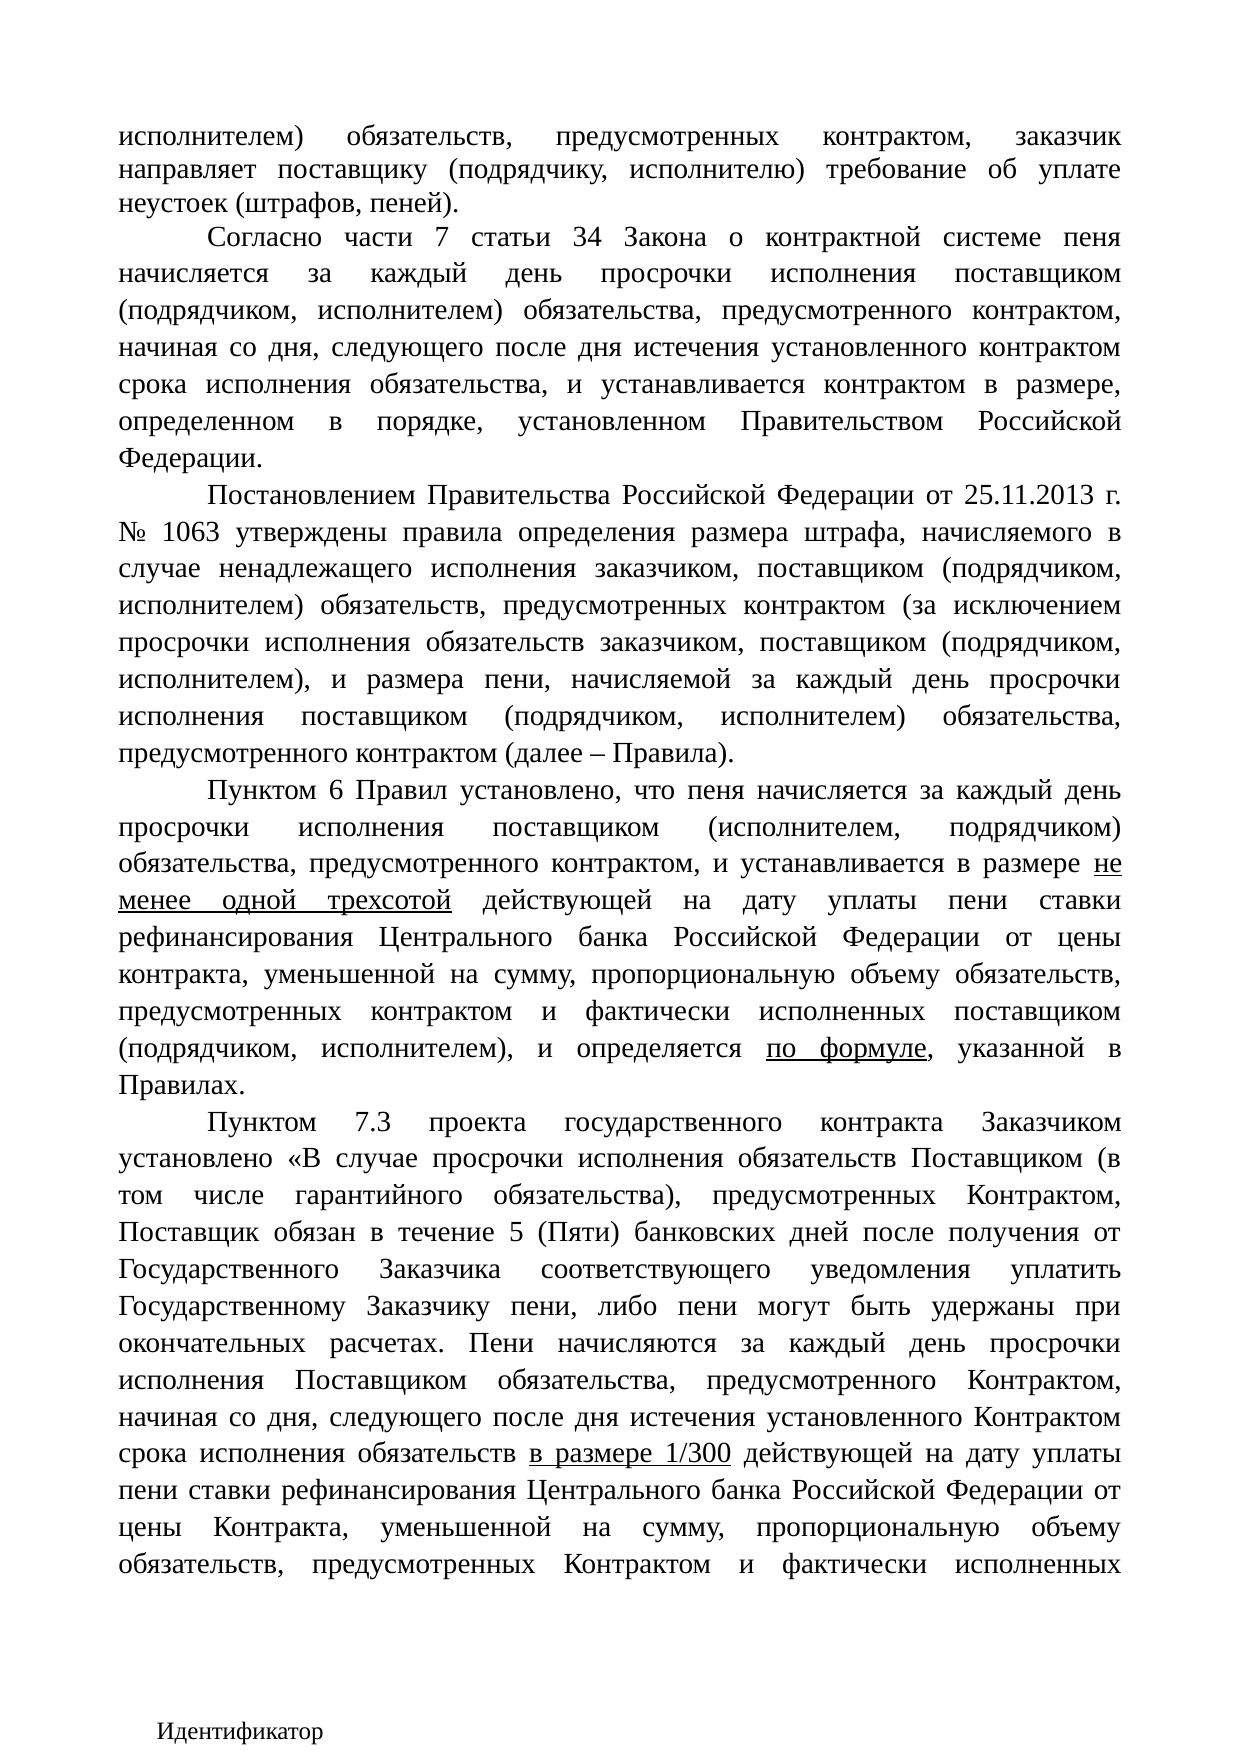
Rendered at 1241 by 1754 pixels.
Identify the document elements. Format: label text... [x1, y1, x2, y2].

text Постановлением Правительства Российской Федерации от 25.11.2013 г. № 1063 утверждены правила определения размера штрафа, начисляемого в случае ненадлежащего исполнения заказчиком, поставщиком (подрядчиком, исполнителем) обязательств, предусмотренных контрактом (за исключением просрочки исполнения обязательств заказчиком, поставщиком (подрядчиком, исполнителем), и размера пени, начисляемой за каждый день просрочки исполнения поставщиком (подрядчиком, исполнителем) обязательства, предусмотренного контрактом (далее – Правила). [118, 477, 1122, 768]
text Согласно части 7 статьи 34 Закона о контрактной системе пеня начисляется за каждый день просрочки исполнения поставщиком (подрядчиком, исполнителем) обязательства, предусмотренного контрактом, начиная со дня, следующего после дня истечения установленного контрактом срока исполнения обязательства, и устанавливается контрактом в размере, определенном в порядке, установленном Правительством Российской Федерации. [118, 219, 1122, 473]
text Пунктом 6 Правил установлено, что пеня начисляется за каждый день просрочки исполнения поставщиком (исполнителем, подрядчиком) обязательства, предусмотренного контрактом, и устанавливается в размере не менее одной трехсотой действующей на дату уплаты пени ставки рефинансирования Центрального банка Российской Федерации от цены контракта, уменьшенной на сумму, пропорциональную объему обязательств, предусмотренных контрактом и фактически исполненных поставщиком (подрядчиком, исполнителем), и определяется по формуле, указанной в Правилах. [118, 772, 1122, 1100]
text исполнителем) обязательств, предусмотренных контрактом, заказчик направляет поставщику (подрядчику, исполнителю) требование об уплате неустоек (штрафов, пеней). [118, 118, 1122, 219]
text Пунктом 7.3 проекта государственного контракта Заказчиком установлено «В случае просрочки исполнения обязательств Поставщиком (в том числе гарантийного обязательства), предусмотренных Контрактом, Поставщик обязан в течение 5 (Пяти) банковских дней после получения от Государственного Заказчика соответствующего уведомления уплатить Государственному Заказчику пени, либо пени могут быть удержаны при окончательных расчетах. Пени начисляются за каждый день просрочки исполнения Поставщиком обязательства, предусмотренного Контрактом, начиная со дня, следующего после дня истечения установленного Контрактом срока исполнения обязательств в размере 1/300 действующей на дату уплаты пени ставки рефинансирования Центрального банка Российской Федерации от цены Контракта, уменьшенной на сумму, пропорциональную объему обязательств, предусмотренных Контрактом и фактически исполненных [118, 1104, 1122, 1580]
